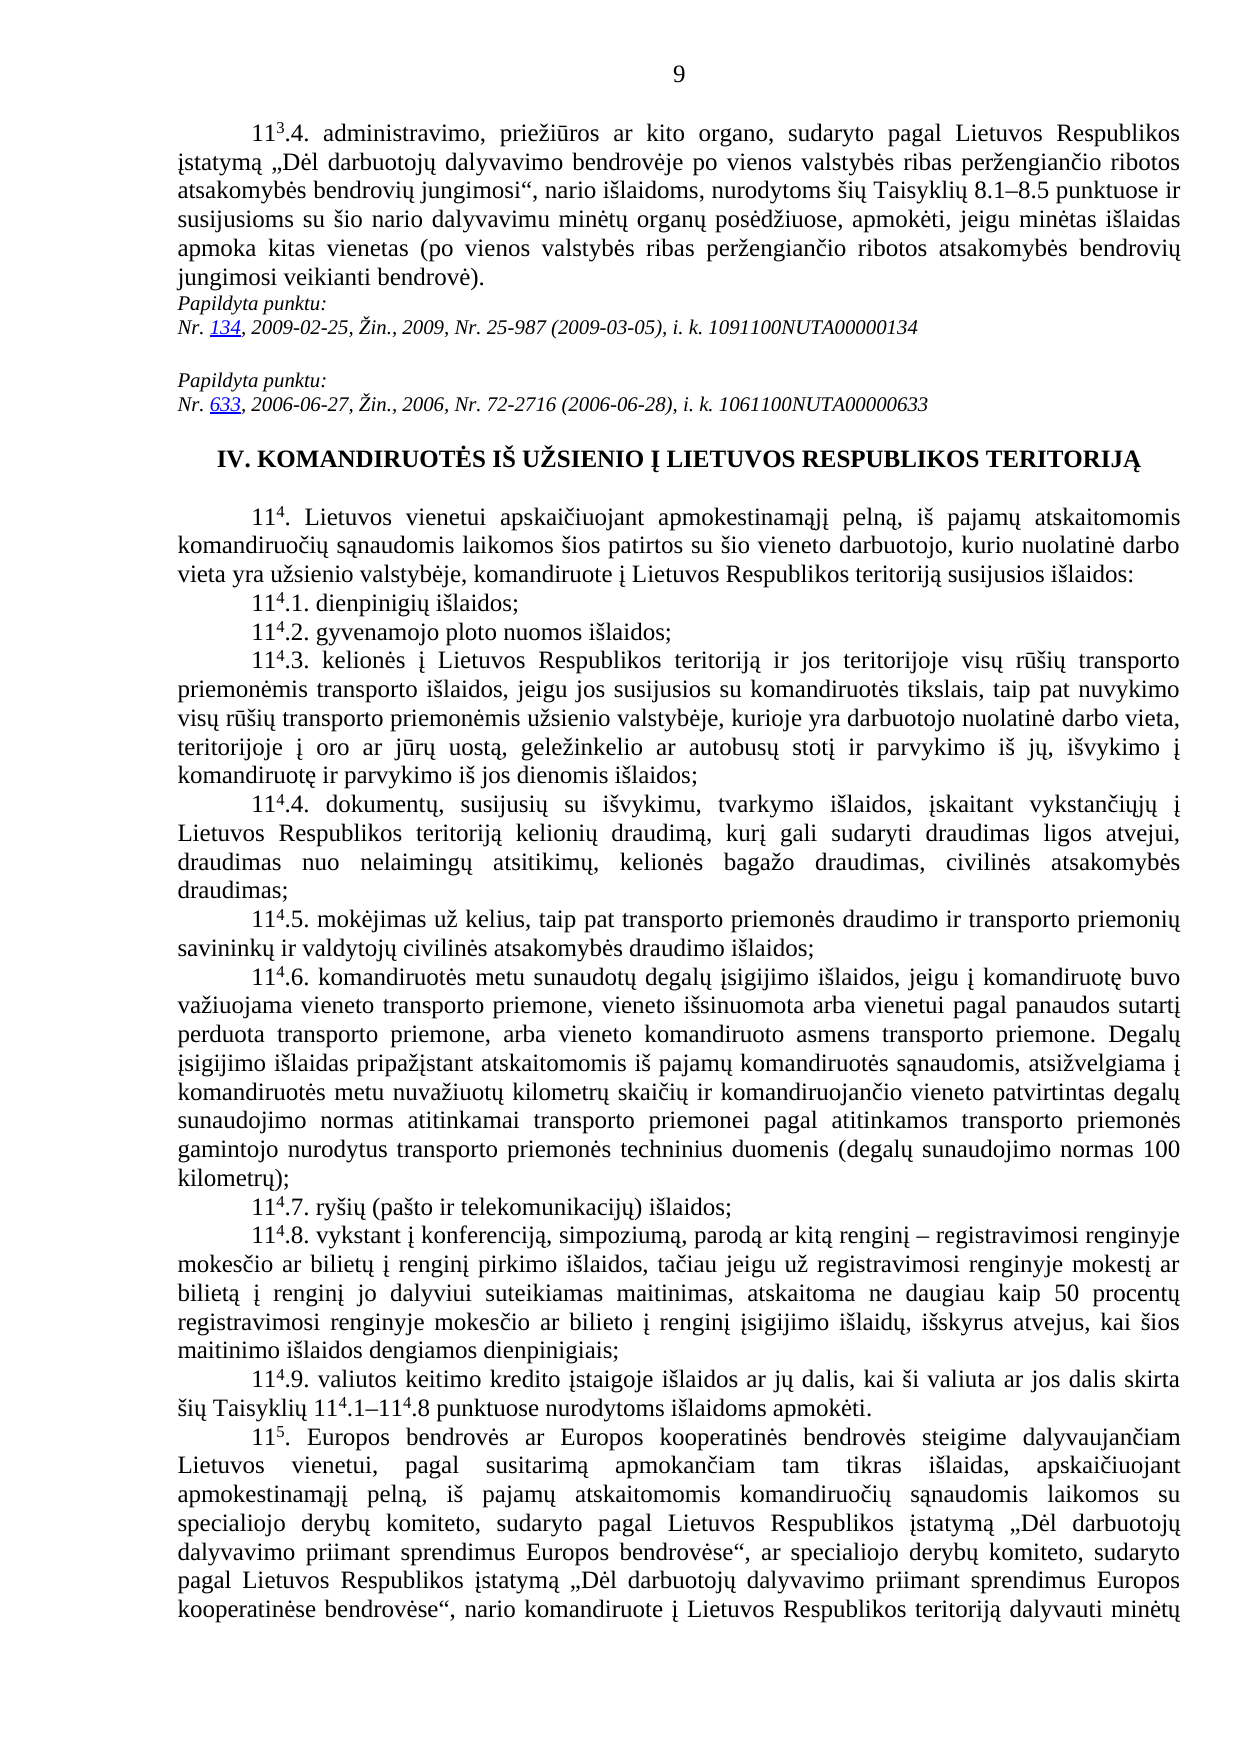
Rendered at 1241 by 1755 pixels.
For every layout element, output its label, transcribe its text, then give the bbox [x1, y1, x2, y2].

text IV. KOMANDIRUOTĖS IŠ UŽSIENIO Į LIETUVOS RESPUBLIKOS TERITORIJĄ [177, 444, 1181, 473]
text 114.1. dienpinigių išlaidos; [177, 588, 1181, 617]
text 114.8. vykstant į konferenciją, simpoziumą, parodą ar kitą renginį – registravimosi renginyje mokesčio ar bilietų į renginį pirkimo išlaidos, tačiau jeigu už registravimosi renginyje mokestį ar bilietą į renginį jo dalyviui suteikiamas maitinimas, atskaitoma ne daugiau kaip 50 procentų registravimosi renginyje mokesčio ar bilieto į renginį įsigijimo išlaidų, išskyrus atvejus, kai šios maitinimo išlaidos dengiamos dienpinigiais; [177, 1221, 1181, 1364]
text 114.4. dokumentų, susijusių su išvykimu, tvarkymo išlaidos, įskaitant vykstančiųjų į Lietuvos Respublikos teritoriją kelionių draudimą, kurį gali sudaryti draudimas ligos atvejui, draudimas nuo nelaimingų atsitikimų, kelionės bagažo draudimas, civilinės atsakomybės draudimas; [177, 789, 1181, 904]
text Nr. 134, 2009-02-25, Žin., 2009, Nr. 25-987 (2009-03-05), i. k. 1091100NUTA00000134 [177, 315, 1181, 339]
text 114.2. gyvenamojo ploto nuomos išlaidos; [177, 617, 1181, 646]
text 114. Lietuvos vienetui apskaičiuojant apmokestinamąjį pelną, iš pajamų atskaitomomis komandiruočių sąnaudomis laikomos šios patirtos su šio vieneto darbuotojo, kurio nuolatinė darbo vieta yra užsienio valstybėje, komandiruote į Lietuvos Respublikos teritoriją susijusios išlaidos: [177, 502, 1181, 588]
text Papildyta punktu: [177, 291, 1181, 315]
text Nr. 633, 2006-06-27, Žin., 2006, Nr. 72-2716 (2006-06-28), i. k. 1061100NUTA00000633 [177, 392, 1181, 416]
text 114.5. mokėjimas už kelius, taip pat transporto priemonės draudimo ir transporto priemonių savininkų ir valdytojų civilinės atsakomybės draudimo išlaidos; [177, 904, 1181, 962]
text Papildyta punktu: [177, 367, 1181, 392]
text 114.6. komandiruotės metu sunaudotų degalų įsigijimo išlaidos, jeigu į komandiruotę buvo važiuojama vieneto transporto priemone, vieneto išsinuomota arba vienetui pagal panaudos sutartį perduota transporto priemone, arba vieneto komandiruoto asmens transporto priemone. Degalų įsigijimo išlaidas pripažįstant atskaitomomis iš pajamų komandiruotės sąnaudomis, atsižvelgiama į komandiruotės metu nuvažiuotų kilometrų skaičių ir komandiruojančio vieneto patvirtintas degalų sunaudojimo normas atitinkamai transporto priemonei pagal atitinkamos transporto priemonės gamintojo nurodytus transporto priemonės techninius duomenis (degalų sunaudojimo normas 100 kilometrų); [177, 962, 1181, 1192]
text 115. Europos bendrovės ar Europos kooperatinės bendrovės steigime dalyvaujančiam Lietuvos vienetui, pagal susitarimą apmokančiam tam tikras išlaidas, apskaičiuojant apmokestinamąjį pelną, iš pajamų atskaitomomis komandiruočių sąnaudomis laikomos su specialiojo derybų komiteto, sudaryto pagal Lietuvos Respublikos įstatymą „Dėl darbuotojų dalyvavimo priimant sprendimus Europos bendrovėse“, ar specialiojo derybų komiteto, sudaryto pagal Lietuvos Respublikos įstatymą „Dėl darbuotojų dalyvavimo priimant sprendimus Europos kooperatinėse bendrovėse“, nario komandiruote į Lietuvos Respublikos teritoriją dalyvauti minėtų [177, 1422, 1181, 1623]
text 114.7. ryšių (pašto ir telekomunikacijų) išlaidos; [177, 1192, 1181, 1221]
text 113.4. administravimo, priežiūros ar kito organo, sudaryto pagal Lietuvos Respublikos įstatymą „Dėl darbuotojų dalyvavimo bendrovėje po vienos valstybės ribas peržengiančio ribotos atsakomybės bendrovių jungimosi“, nario išlaidoms, nurodytoms šių Taisyklių 8.1–8.5 punktuose ir susijusioms su šio nario dalyvavimu minėtų organų posėdžiuose, apmokėti, jeigu minėtas išlaidas apmoka kitas vienetas (po vienos valstybės ribas peržengiančio ribotos atsakomybės bendrovių jungimosi veikianti bendrovė). [177, 118, 1181, 291]
text 114.3. kelionės į Lietuvos Respublikos teritoriją ir jos teritorijoje visų rūšių transporto priemonėmis transporto išlaidos, jeigu jos susijusios su komandiruotės tikslais, taip pat nuvykimo visų rūšių transporto priemonėmis užsienio valstybėje, kurioje yra darbuotojo nuolatinė darbo vieta, teritorijoje į oro ar jūrų uostą, geležinkelio ar autobusų stotį ir parvykimo iš jų, išvykimo į komandiruotę ir parvykimo iš jos dienomis išlaidos; [177, 646, 1181, 789]
text 114.9. valiutos keitimo kredito įstaigoje išlaidos ar jų dalis, kai ši valiuta ar jos dalis skirta šių Taisyklių 114.1–114.8 punktuose nurodytoms išlaidoms apmokėti. [177, 1364, 1181, 1422]
